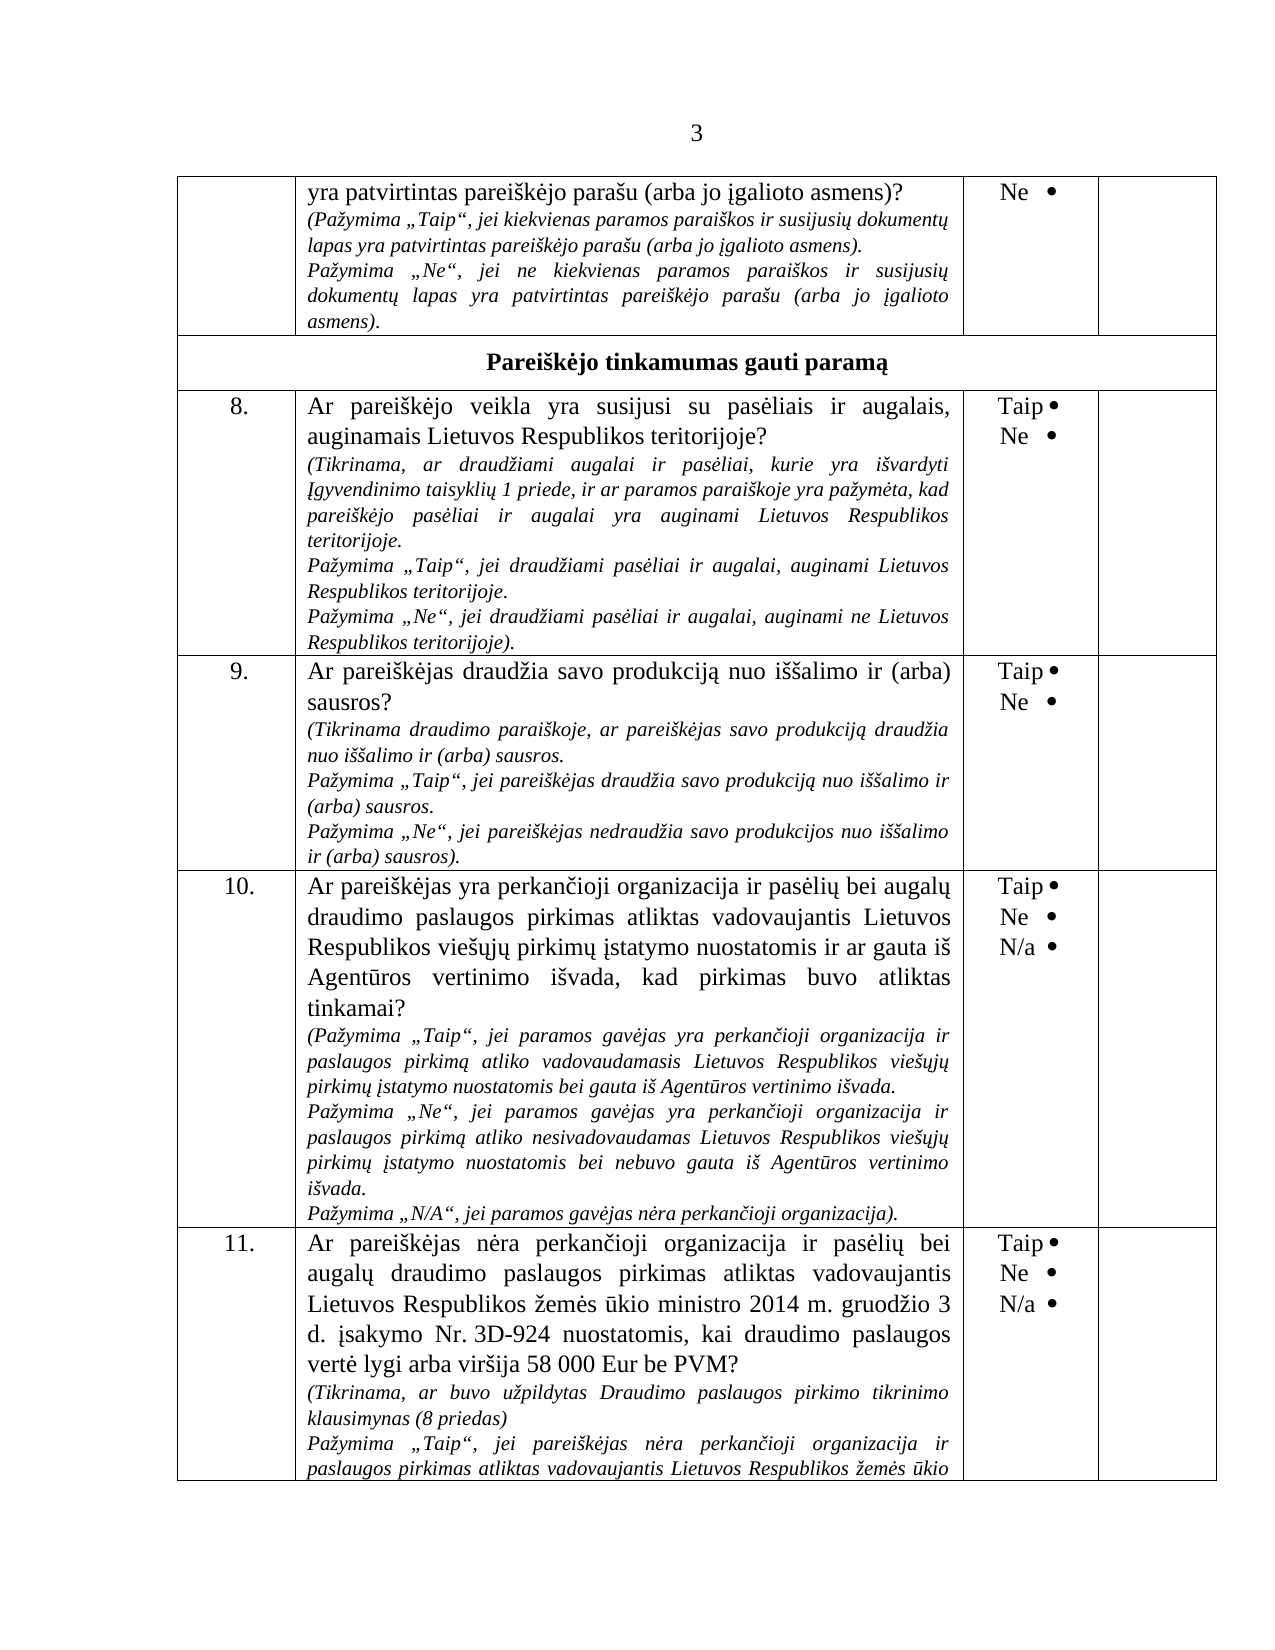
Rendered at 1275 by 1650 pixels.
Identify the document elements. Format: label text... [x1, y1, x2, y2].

table_cell yra patvirtintas pareiškėjo parašu (arba jo įgalioto asmens)? (Pažymima „Taip“, jei kiekvienas paramos paraiškos ir susijusių dokumentų lapas yra patvirtintas pareiškėjo parašu (arba jo įgalioto asmens). Pažymima „Ne“, jei ne kiekvienas paramos paraiškos ir susijusių dokumentų lapas yra patvirtintas pareiškėjo parašu (arba jo įgalioto asmens). [296, 177, 963, 334]
table_cell Pareiškėjo tinkamumas gauti paramą [178, 336, 1216, 390]
table_cell Ar pareiškėjas yra perkančioji organizacija ir pasėlių bei augalų draudimo paslaugos pirkimas atliktas vadovaujantis Lietuvos Respublikos viešųjų pirkimų įstatymo nuostatomis ir ar gauta iš Agentūros vertinimo išvada, kad pirkimas buvo atliktas tinkamai? (Pažymima „Taip“, jei paramos gavėjas yra perkančioji organizacija ir paslaugos pirkimą atliko vadovaudamasis Lietuvos Respublikos viešųjų pirkimų įstatymo nuostatomis bei gauta iš Agentūros vertinimo išvada. Pažymima „Ne“, jei paramos gavėjas yra perkančioji organizacija ir paslaugos pirkimą atliko nesivadovaudamas Lietuvos Respublikos viešųjų pirkimų įstatymo nuostatomis bei nebuvo gauta iš Agentūros vertinimo išvada. Pažymima „N/A“, jei paramos gavėjas nėra perkančioji organizacija). [296, 871, 963, 1227]
table_cell 8. [178, 391, 295, 655]
table_cell Taip  Ne  [964, 391, 1098, 655]
table_cell [178, 177, 295, 334]
table_cell [1099, 871, 1216, 1227]
table_cell 11. [178, 1228, 295, 1480]
table_cell [1099, 177, 1216, 334]
table_cell Taip  Ne  [964, 656, 1098, 870]
table_cell 9. [178, 656, 295, 870]
table_cell [1099, 656, 1216, 870]
table_cell 10. [178, 871, 295, 1227]
table_cell Ne  [964, 177, 1098, 334]
table_cell Ar pareiškėjas draudžia savo produkciją nuo iššalimo ir (arba) sausros? (Tikrinama draudimo paraiškoje, ar pareiškėjas savo produkciją draudžia nuo iššalimo ir (arba) sausros. Pažymima „Taip“, jei pareiškėjas draudžia savo produkciją nuo iššalimo ir (arba) sausros. Pažymima „Ne“, jei pareiškėjas nedraudžia savo produkcijos nuo iššalimo ir (arba) sausros). [296, 656, 963, 870]
table_cell [1099, 1228, 1216, 1480]
table_cell [1099, 391, 1216, 655]
table_cell Ar pareiškėjo veikla yra susijusi su pasėliais ir augalais, auginamais Lietuvos Respublikos teritorijoje? (Tikrinama, ar draudžiami augalai ir pasėliai, kurie yra išvardyti Įgyvendinimo taisyklių 1 priede, ir ar paramos paraiškoje yra pažymėta, kad pareiškėjo pasėliai ir augalai yra auginami Lietuvos Respublikos teritorijoje. Pažymima „Taip“, jei draudžiami pasėliai ir augalai, auginami Lietuvos Respublikos teritorijoje. Pažymima „Ne“, jei draudžiami pasėliai ir augalai, auginami ne Lietuvos Respublikos teritorijoje). [296, 391, 963, 655]
table_cell Taip  Ne  N/a  [964, 871, 1098, 1227]
table_cell Taip  Ne  N/a  [964, 1228, 1098, 1480]
table_cell Ar pareiškėjas nėra perkančioji organizacija ir pasėlių bei augalų draudimo paslaugos pirkimas atliktas vadovaujantis Lietuvos Respublikos žemės ūkio ministro 2014 m. gruodžio 3 d. įsakymo Nr. 3D-924 nuostatomis, kai draudimo paslaugos vertė lygi arba viršija 58 000 Eur be PVM? (Tikrinama, ar buvo užpildytas Draudimo paslaugos pirkimo tikrinimo klausimynas (8 priedas) Pažymima „Taip“, jei pareiškėjas nėra perkančioji organizacija ir paslaugos pirkimas atliktas vadovaujantis Lietuvos Respublikos žemės ūkio [296, 1228, 963, 1480]
